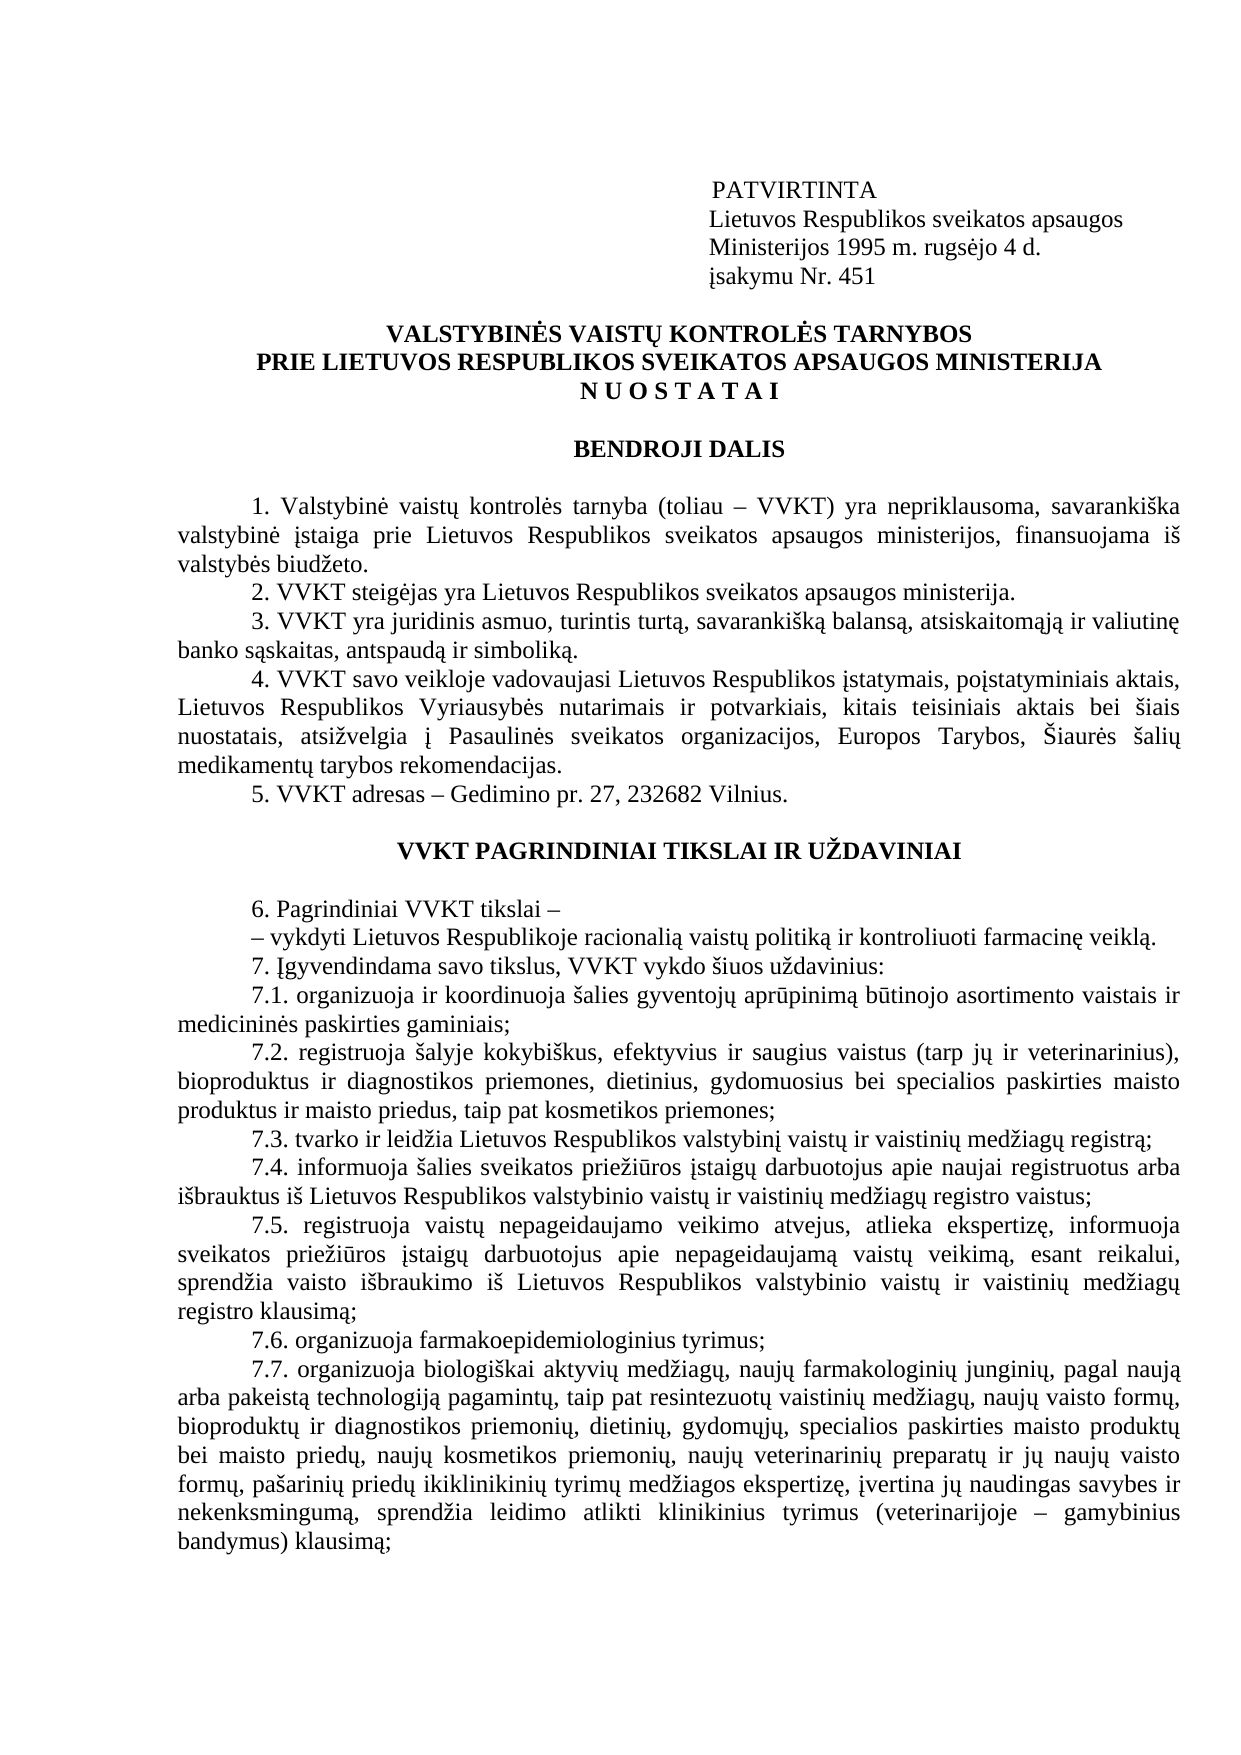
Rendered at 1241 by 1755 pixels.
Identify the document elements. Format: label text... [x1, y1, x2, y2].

text N U O S T A T A I [177, 376, 1181, 405]
text – vykdyti Lietuvos Respublikoje racionalią vaistų politiką ir kontroliuoti farmacinę veiklą. [177, 922, 1181, 951]
text 7.3. tvarko ir leidžia Lietuvos Respublikos valstybinį vaistų ir vaistinių medžiagų registrą; [177, 1124, 1181, 1152]
text 6. Pagrindiniai VVKT tikslai – [177, 894, 1181, 922]
text 4. VVKT savo veikloje vadovaujasi Lietuvos Respublikos įstatymais, poįstatyminiais aktais, Lietuvos Respublikos Vyriausybės nutarimais ir potvarkiais, kitais teisiniais aktais bei šiais nuostatais, atsižvelgia į Pasaulinės sveikatos organizacijos, Europos Tarybos, Šiaurės šalių medikamentų tarybos rekomendacijas. [177, 664, 1181, 779]
text VVKT PAGRINDINIAI TIKSLAI IR UŽDAVINIAI [177, 836, 1181, 865]
text 5. VVKT adresas – Gedimino pr. 27, 232682 Vilnius. [177, 779, 1181, 807]
text 7. Įgyvendindama savo tikslus, VVKT vykdo šiuos uždavinius: [177, 951, 1181, 980]
text 7.1. organizuoja ir koordinuoja šalies gyventojų aprūpinimą būtinojo asortimento vaistais ir medicininės paskirties gaminiais; [177, 980, 1181, 1037]
text Ministerijos 1995 m. rugsėjo 4 d. [177, 232, 1181, 261]
text 7.5. registruoja vaistų nepageidaujamo veikimo atvejus, atlieka ekspertizę, informuoja sveikatos priežiūros įstaigų darbuotojus apie nepageidaujamą vaistų veikimą, esant reikalui, sprendžia vaisto išbraukimo iš Lietuvos Respublikos valstybinio vaistų ir vaistinių medžiagų registro klausimą; [177, 1210, 1181, 1325]
text 7.2. registruoja šalyje kokybiškus, efektyvius ir saugius vaistus (tarp jų ir veterinarinius), bioproduktus ir diagnostikos priemones, dietinius, gydomuosius bei specialios paskirties maisto produktus ir maisto priedus, taip pat kosmetikos priemones; [177, 1037, 1181, 1124]
text PATVIRTINTA [712, 175, 1181, 204]
text PRIE LIETUVOS RESPUBLIKOS SVEIKATOS APSAUGOS MINISTERIJA [177, 347, 1181, 376]
text BENDROJI DALIS [177, 434, 1181, 462]
text 7.4. informuoja šalies sveikatos priežiūros įstaigų darbuotojus apie naujai registruotus arba išbrauktus iš Lietuvos Respublikos valstybinio vaistų ir vaistinių medžiagų registro vaistus; [177, 1152, 1181, 1210]
text Lietuvos Respublikos sveikatos apsaugos [177, 204, 1181, 232]
text įsakymu Nr. 451 [177, 261, 1181, 290]
text 7.7. organizuoja biologiškai aktyvių medžiagų, naujų farmakologinių junginių, pagal naują arba pakeistą technologiją pagamintų, taip pat resintezuotų vaistinių medžiagų, naujų vaisto formų, bioproduktų ir diagnostikos priemonių, dietinių, gydomųjų, specialios paskirties maisto produktų bei maisto priedų, naujų kosmetikos priemonių, naujų veterinarinių preparatų ir jų naujų vaisto formų, pašarinių priedų ikiklinikinių tyrimų medžiagos ekspertizę, įvertina jų naudingas savybes ir nekenksmingumą, sprendžia leidimo atlikti klinikinius tyrimus (veterinarijoje – gamybinius bandymus) klausimą; [177, 1354, 1181, 1555]
text 2. VVKT steigėjas yra Lietuvos Respublikos sveikatos apsaugos ministerija. [177, 577, 1181, 606]
text 1. Valstybinė vaistų kontrolės tarnyba (toliau – VVKT) yra nepriklausoma, savarankiška valstybinė įstaiga prie Lietuvos Respublikos sveikatos apsaugos ministerijos, finansuojama iš valstybės biudžeto. [177, 491, 1181, 577]
text 3. VVKT yra juridinis asmuo, turintis turtą, savarankišką balansą, atsiskaitomąją ir valiutinę banko sąskaitas, antspaudą ir simboliką. [177, 606, 1181, 664]
text 7.6. organizuoja farmakoepidemiologinius tyrimus; [177, 1325, 1181, 1354]
text VALSTYBINĖS VAISTŲ KONTROLĖS TARNYBOS [177, 319, 1181, 347]
